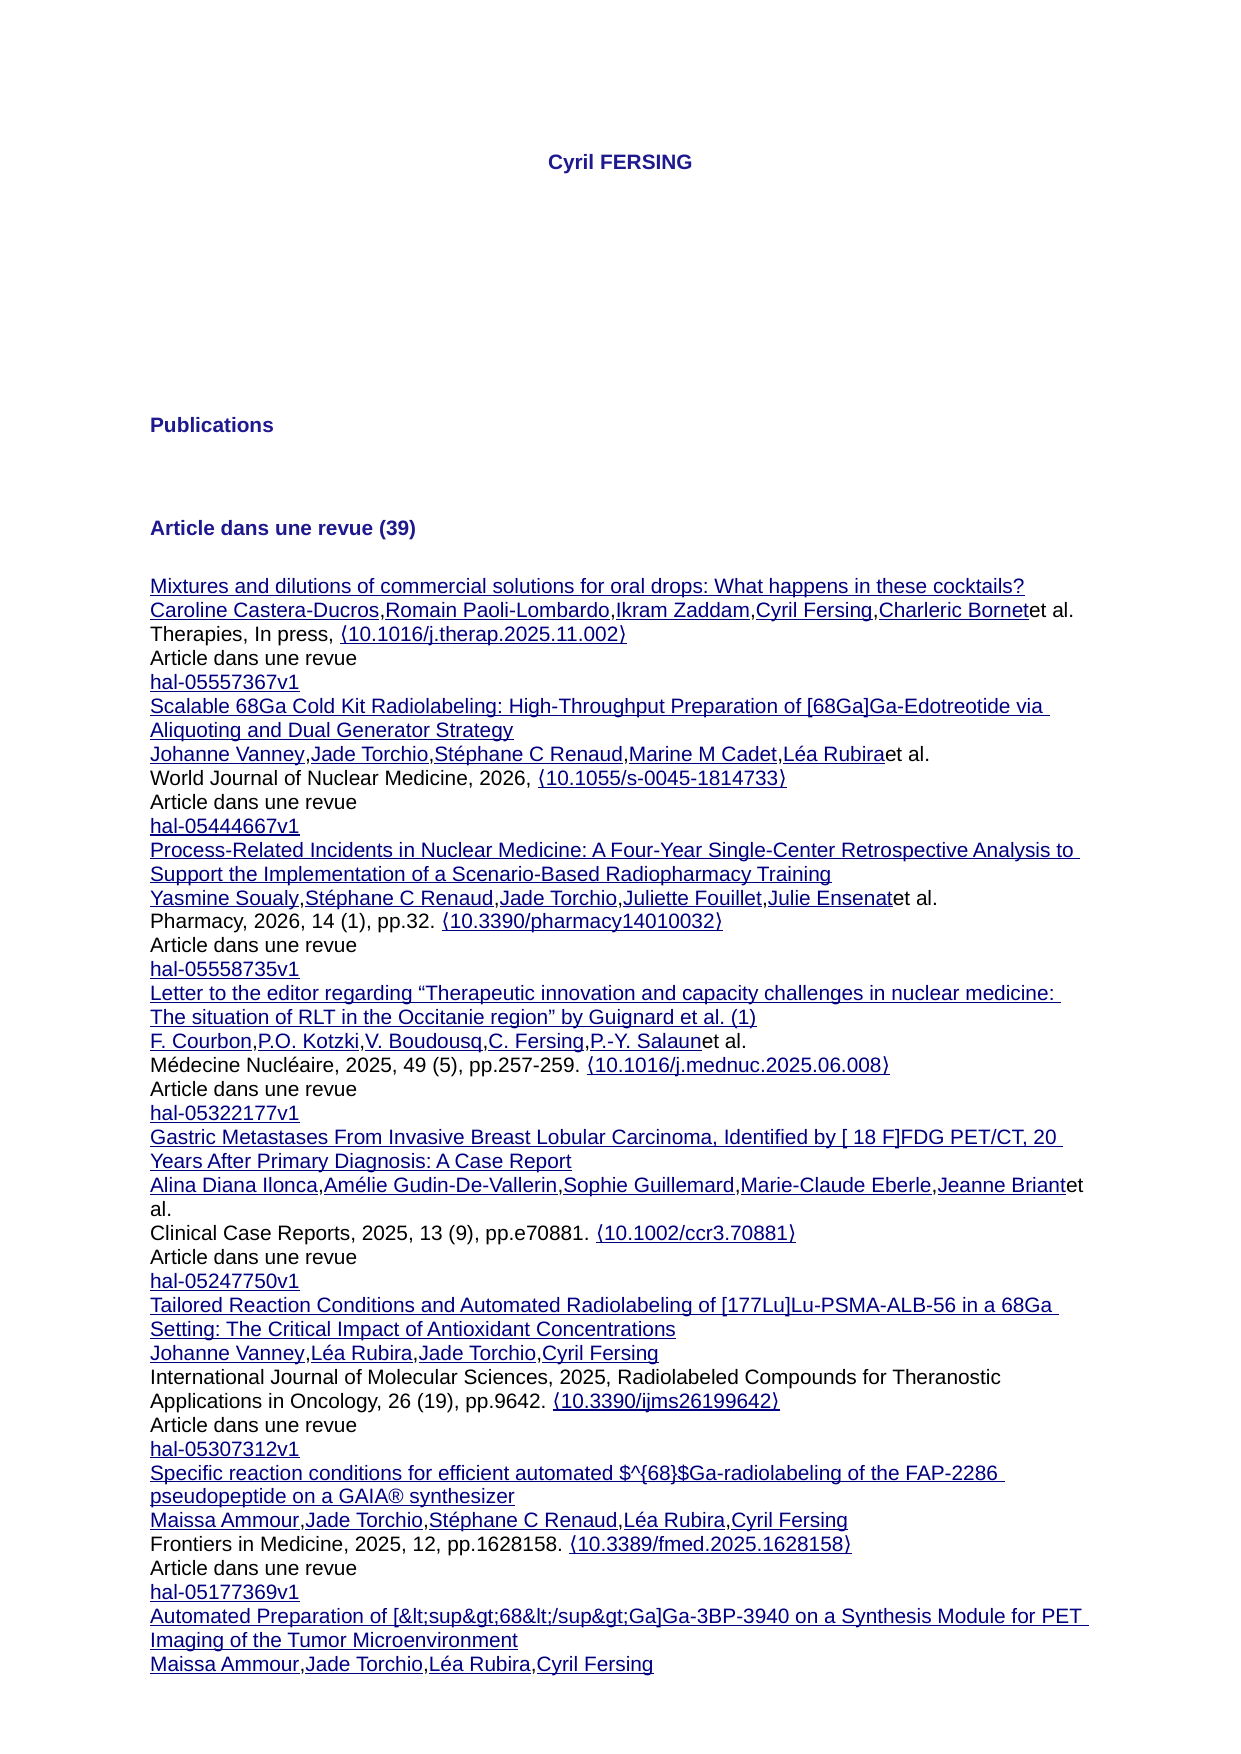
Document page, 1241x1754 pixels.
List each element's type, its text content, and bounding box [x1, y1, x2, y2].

table_cell Automated Preparation of [&lt;sup&gt;68&lt;/sup&gt;Ga]Ga-3BP-3940 on a Synthesis Module for PET Imaging of the Tumor Microenvironment Maissa Ammour,Jade Torchio,Léa Rubira,Cyril Fersing [150, 1604, 1090, 1676]
subtitle Publications [150, 412, 1090, 436]
table_cell Tailored Reaction Conditions and Automated Radiolabeling of [177Lu]Lu-PSMA-ALB-56 in a 68Ga Setting: The Critical Impact of Antioxidant Concentrations Johanne Vanney,Léa Rubira,Jade Torchio,Cyril Fersing International Journal of Molecular Sciences, 2025, Radiolabeled Compounds for Theranostic Applications in Oncology, 26 (19), pp.9642. ⟨10.3390/ijms26199642⟩ Article dans une revue hal-05307312v1 [150, 1293, 1090, 1460]
table_cell Gastric Metastases From Invasive Breast Lobular Carcinoma, Identified by [ 18 F]FDG PET/CT, 20 Years After Primary Diagnosis: A Case Report Alina Diana Ilonca,Amélie Gudin-De-Vallerin,Sophie Guillemard,Marie-Claude Eberle,Jeanne Briantet al. Clinical Case Reports, 2025, 13 (9), pp.e70881. ⟨10.1002/ccr3.70881⟩ Article dans une revue hal-05247750v1 [150, 1125, 1090, 1293]
subtitle Cyril FERSING [150, 150, 1090, 174]
table_cell Letter to the editor regarding “Therapeutic innovation and capacity challenges in nuclear medicine: The situation of RLT in the Occitanie region” by Guignard et al. (1) F. Courbon,P.O. Kotzki,V. Boudousq,C. Fersing,P.-Y. Salaunet al. Médecine Nucléaire, 2025, 49 (5), pp.257-259. ⟨10.1016/j.mednuc.2025.06.008⟩ Article dans une revue hal-05322177v1 [150, 981, 1090, 1125]
table_cell Specific reaction conditions for efficient automated $^{68}$Ga-radiolabeling of the FAP-2286 pseudopeptide on a GAIA® synthesizer Maissa Ammour,Jade Torchio,Stéphane C Renaud,Léa Rubira,Cyril Fersing Frontiers in Medicine, 2025, 12, pp.1628158. ⟨10.3389/fmed.2025.1628158⟩ Article dans une revue hal-05177369v1 [150, 1460, 1090, 1604]
table_cell Scalable 68Ga Cold Kit Radiolabeling: High-Throughput Preparation of [68Ga]Ga-Edotreotide via Aliquoting and Dual Generator Strategy Johanne Vanney,Jade Torchio,Stéphane C Renaud,Marine M Cadet,Léa Rubiraet al. World Journal of Nuclear Medicine, 2026, ⟨10.1055/s-0045-1814733⟩ Article dans une revue hal-05444667v1 [150, 694, 1090, 837]
table_cell Process-Related Incidents in Nuclear Medicine: A Four-Year Single-Center Retrospective Analysis to Support the Implementation of a Scenario-Based Radiopharmacy Training Yasmine Soualy,Stéphane C Renaud,Jade Torchio,Juliette Fouillet,Julie Ensenatet al. Pharmacy, 2026, 14 (1), pp.32. ⟨10.3390/pharmacy14010032⟩ Article dans une revue hal-05558735v1 [150, 838, 1090, 981]
subtitle Article dans une revue (39) [150, 516, 1090, 539]
table_header Mixtures and dilutions of commercial solutions for oral drops: What happens in these cocktails? Caroline Castera-Ducros,Romain Paoli-Lombardo,Ikram Zaddam,Cyril Fersing,Charleric Bornetet al. Therapies, In press, ⟨10.1016/j.therap.2025.11.002⟩ Article dans une revue hal-05557367v1 [150, 574, 1090, 694]
